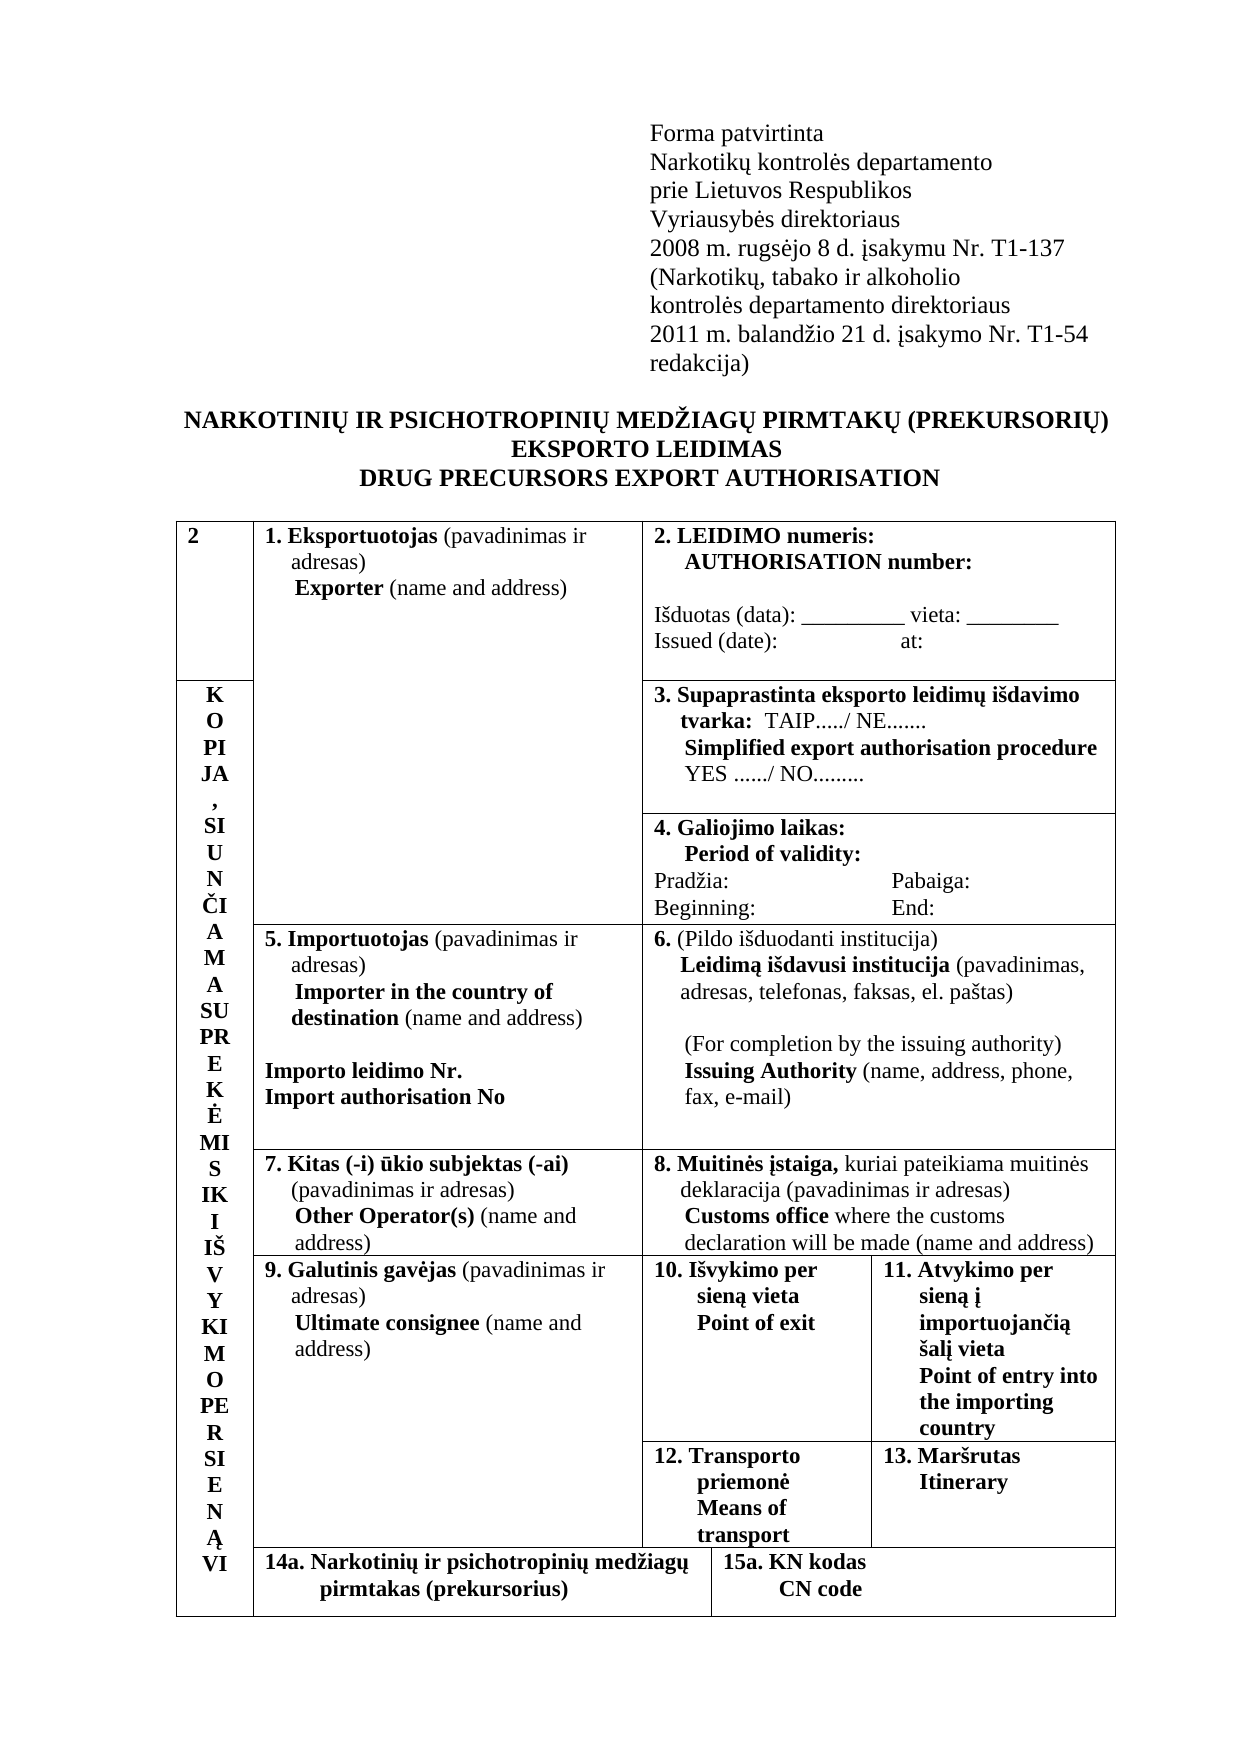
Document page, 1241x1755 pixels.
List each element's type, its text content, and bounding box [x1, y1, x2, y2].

text prie Lietuvos Respublikos [649, 176, 1122, 204]
table_cell Pradžia: Beginning: [643, 866, 880, 924]
text Forma patvirtinta [649, 118, 1122, 147]
table_cell 8. Muitinės įstaiga, kuriai pateikiama muitinės deklaracija (pavadinimas ir adresas) Customs office where the customs declaration will be made (name and address) [643, 1150, 1115, 1255]
text 2008 m. rugsėjo 8 d. įsakymu Nr. T1-137 [649, 233, 1122, 262]
table_header 2 [177, 522, 253, 680]
text Narkotikų kontrolės departamento [649, 147, 1122, 176]
table_cell 15a. KN kodas CN code [712, 1548, 1115, 1616]
table_cell Pabaiga: End: [880, 866, 1115, 924]
text kontrolės departamento direktoriaus [649, 291, 1122, 319]
table_cell 10. Išvykimo per sieną vieta Point of exit [643, 1256, 871, 1441]
table_cell 12. Transporto priemonė Means of transport [643, 1442, 871, 1547]
table_cell 11. Atvykimo per sieną į importuojančią šalį vieta Point of entry into the importing country [872, 1256, 1115, 1441]
table_cell 13. Maršrutas Itinerary [872, 1442, 1115, 1547]
text Vyriausybės direktoriaus [649, 204, 1122, 233]
table_header 1. Eksportuotojas (pavadinimas ir adresas) Exporter (name and address) [254, 522, 642, 924]
table_cell 7. Kitas (-i) ūkio subjektas (-ai) (pavadinimas ir adresas) Other Operator(s) (name and address) [254, 1150, 642, 1255]
table_header 2. LEIDIMO numeris: AUTHORISATION number: Išduotas (data): _________ vieta: ________ Issued (date): at: [643, 522, 1115, 680]
table_cell 4. Galiojimo laikas: Period of validity: [643, 814, 1115, 866]
text NARKOTINIŲ IR PSICHOTROPINIŲ MEDŽIAGŲ PIRMTAKŲ (PREKURSORIŲ) EKSPORTO LEIDIMAS DRUG PRECURSORS EXPORT AUTHORISATION [177, 406, 1122, 492]
table_cell KOPIJA, SIUNČIAMA SU PREKĖMIS IKI IŠVYKIMO PER SIENĄ VI [177, 681, 253, 1616]
text (Narkotikų, tabako ir alkoholio [649, 262, 1122, 291]
table_cell 9. Galutinis gavėjas (pavadinimas ir adresas) Ultimate consignee (name and address) [254, 1256, 642, 1547]
table_cell 6. (Pildo išduodanti institucija) Leidimą išdavusi institucija (pavadinimas, adresas, telefonas, faksas, el. paštas) (For completion by the issuing authority) Issuing Authority (name, address, phone, fax, e-mail) [643, 925, 1115, 1149]
table_cell 3. Supaprastinta eksporto leidimų išdavimo tvarka: TAIP...../ NE....... Simplified export authorisation procedure YES ....../ NO......... [643, 681, 1115, 813]
table_cell 5. Importuotojas (pavadinimas ir adresas) Importer in the country of destination (name and address) Importo leidimo Nr. Import authorisation No [254, 925, 642, 1149]
text 2011 m. balandžio 21 d. įsakymo Nr. T1-54 redakcija) [649, 319, 1122, 377]
table_cell 14a. Narkotinių ir psichotropinių medžiagų pirmtakas (prekursorius) [254, 1548, 711, 1616]
